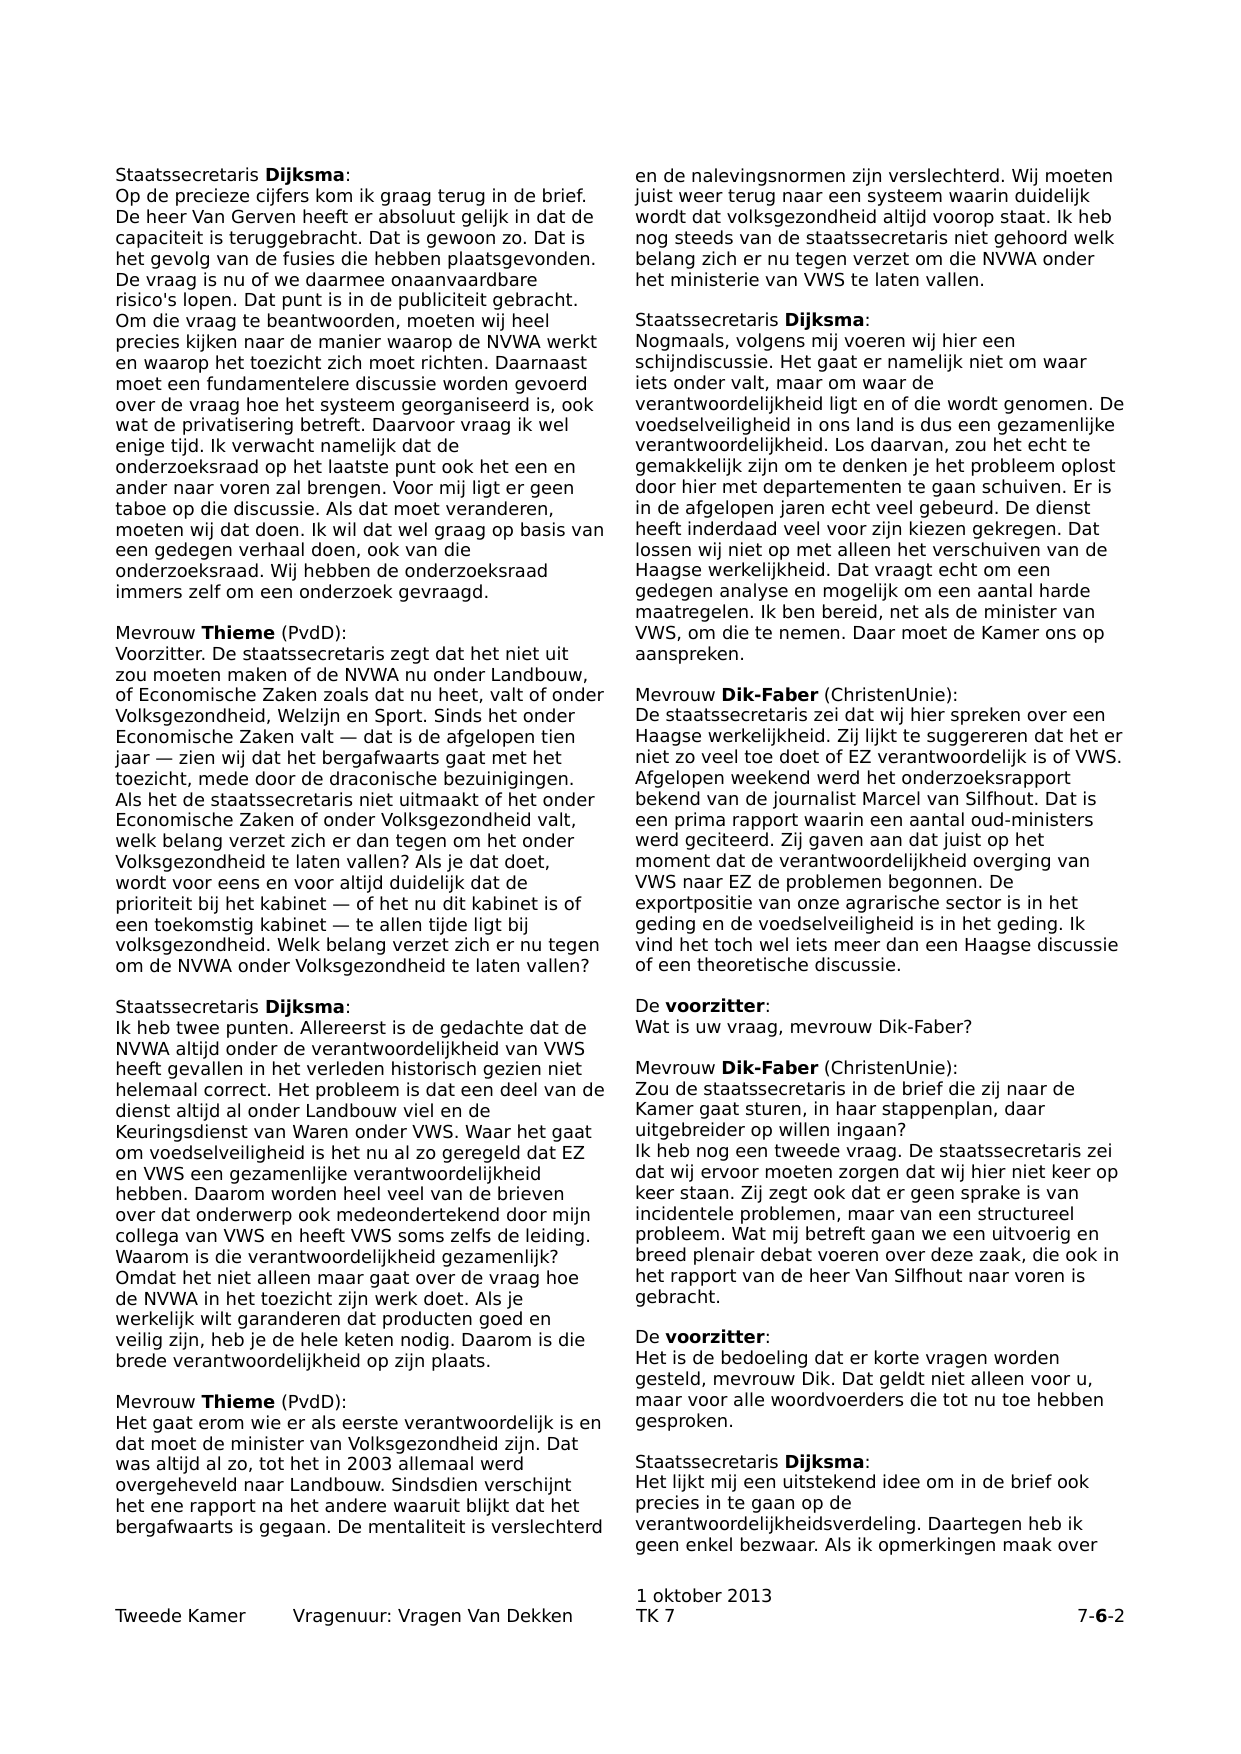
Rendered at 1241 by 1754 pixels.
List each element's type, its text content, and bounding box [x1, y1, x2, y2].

text Voorzitter. De staatssecretaris zegt dat het niet uit zou moeten maken of de NVWA nu onder Landbouw, of Economische Zaken zoals dat nu heet, valt of onder Volksgezondheid, Welzijn en Sport. Sinds het onder Economische Zaken valt — dat is de afgelopen tien jaar — zien wij dat het bergafwaarts gaat met het toezicht, mede door de draconische bezuinigingen. Als het de staatssecretaris niet uitmaakt of het onder Economische Zaken of onder Volksgezondheid valt, welk belang verzet zich er dan tegen om het onder Volksgezondheid te laten vallen? Als je dat doet, wordt voor eens en voor altijd duidelijk dat de prioriteit bij het kabinet — of het nu dit kabinet is of een toekomstig kabinet — te allen tijde ligt bij volksgezondheid. Welk belang verzet zich er nu tegen om de NVWA onder Volksgezondheid te laten vallen? [115, 643, 605, 977]
text Staatssecretaris Dijksma: [635, 310, 1125, 331]
text Mevrouw Dik-Faber (ChristenUnie): [635, 684, 1125, 705]
text Mevrouw Thieme (PvdD): [115, 623, 605, 643]
text Het is de bedoeling dat er korte vragen worden gesteld, mevrouw Dik. Dat geldt niet alleen voor u, maar voor alle woordvoerders die tot nu toe hebben gesproken. [635, 1348, 1125, 1431]
text Wat is uw vraag, mevrouw Dik-Faber? [635, 1017, 1125, 1037]
text Staatssecretaris Dijksma: [115, 165, 605, 186]
text De voorzitter: [635, 1327, 1125, 1348]
text Zou de staatssecretaris in de brief die zij naar de Kamer gaat sturen, in haar stappenplan, daar uitgebreider op willen ingaan? [635, 1078, 1125, 1141]
text Mevrouw Thieme (PvdD): [115, 1392, 605, 1412]
text Nogmaals, volgens mij voeren wij hier een schijndiscussie. Het gaat er namelijk niet om waar iets onder valt, maar om waar de verantwoordelijkheid ligt en of die wordt genomen. De voedselveiligheid in ons land is dus een gezamenlijke verantwoordelijkheid. Los daarvan, zou het echt te gemakkelijk zijn om te denken je het probleem oplost door hier met departementen te gaan schuiven. Er is in de afgelopen jaren echt veel gebeurd. De dienst heeft inderdaad veel voor zijn kiezen gekregen. Dat lossen wij niet op met alleen het verschuiven van de Haagse werkelijkheid. Dat vraagt echt om een gedegen analyse en mogelijk om een aantal harde maatregelen. Ik ben bereid, net als de minister van VWS, om die te nemen. Daar moet de Kamer ons op aanspreken. [635, 331, 1125, 664]
text Ik heb nog een tweede vraag. De staatssecretaris zei dat wij ervoor moeten zorgen dat wij hier niet keer op keer staan. Zij zegt ook dat er geen sprake is van incidentele problemen, maar van een structureel probleem. Wat mij betreft gaan we een uitvoerig en breed plenair debat voeren over deze zaak, die ook in het rapport van de heer Van Silfhout naar voren is gebracht. [635, 1141, 1125, 1307]
text Het lijkt mij een uitstekend idee om in de brief ook precies in te gaan op de verantwoordelijkheidsverdeling. Daartegen heb ik geen enkel bezwaar. Als ik opmerkingen maak over [635, 1472, 1125, 1556]
text De staatssecretaris zei dat wij hier spreken over een Haagse werkelijkheid. Zij lijkt te suggereren dat het er niet zo veel toe doet of EZ verantwoordelijk is of VWS. Afgelopen weekend werd het onderzoeksrapport bekend van de journalist Marcel van Silfhout. Dat is een prima rapport waarin een aantal oud-ministers werd geciteerd. Zij gaven aan dat juist op het moment dat de verantwoordelijkheid overging van VWS naar EZ de problemen begonnen. De exportpositie van onze agrarische sector is in het geding en de voedselveiligheid is in het geding. Ik vind het toch wel iets meer dan een Haagse discussie of een theoretische discussie. [635, 705, 1125, 976]
text Het gaat erom wie er als eerste verantwoordelijk is en dat moet de minister van Volksgezondheid zijn. Dat was altijd al zo, tot het in 2003 allemaal werd overgeheveld naar Landbouw. Sindsdien verschijnt het ene rapport na het andere waaruit blijkt dat het bergafwaarts is gegaan. De mentaliteit is verslechterd [115, 1412, 605, 1537]
text Ik heb twee punten. Allereerst is de gedachte dat de NVWA altijd onder de verantwoordelijkheid van VWS heeft gevallen in het verleden historisch gezien niet helemaal correct. Het probleem is dat een deel van de dienst altijd al onder Landbouw viel en de Keuringsdienst van Waren onder VWS. Waar het gaat om voedselveiligheid is het nu al zo geregeld dat EZ en VWS een gezamenlijke verantwoordelijkheid hebben. Daarom worden heel veel van de brieven over dat onderwerp ook medeondertekend door mijn collega van VWS en heeft VWS soms zelfs de leiding. Waarom is die verantwoordelijkheid gezamenlijk? Omdat het niet alleen maar gaat over de vraag hoe de NVWA in het toezicht zijn werk doet. Als je werkelijk wilt garanderen dat producten goed en veilig zijn, heb je de hele keten nodig. Daarom is die brede verantwoordelijkheid op zijn plaats. [115, 1017, 605, 1372]
text en de nalevingsnormen zijn verslechterd. Wij moeten juist weer terug naar een systeem waarin duidelijk wordt dat volksgezondheid altijd voorop staat. Ik heb nog steeds van de staatssecretaris niet gehoord welk belang zich er nu tegen verzet om die NVWA onder het ministerie van VWS te laten vallen. [635, 165, 1125, 290]
text De voorzitter: [635, 996, 1125, 1017]
text Staatssecretaris Dijksma: [635, 1451, 1125, 1472]
text Staatssecretaris Dijksma: [115, 997, 605, 1017]
text Mevrouw Dik-Faber (ChristenUnie): [635, 1057, 1125, 1078]
text Op de precieze cijfers kom ik graag terug in de brief. De heer Van Gerven heeft er absoluut gelijk in dat de capaciteit is teruggebracht. Dat is gewoon zo. Dat is het gevolg van de fusies die hebben plaatsgevonden. De vraag is nu of we daarmee onaanvaardbare risico's lopen. Dat punt is in de publiciteit gebracht. Om die vraag te beantwoorden, moeten wij heel precies kijken naar de manier waarop de NVWA werkt en waarop het toezicht zich moet richten. Daarnaast moet een fundamentelere discussie worden gevoerd over de vraag hoe het systeem georganiseerd is, ook wat de privatisering betreft. Daarvoor vraag ik wel enige tijd. Ik verwacht namelijk dat de onderzoeksraad op het laatste punt ook het een en ander naar voren zal brengen. Voor mij ligt er geen taboe op die discussie. Als dat moet veranderen, moeten wij dat doen. Ik wil dat wel graag op basis van een gedegen verhaal doen, ook van die onderzoeksraad. Wij hebben de onderzoeksraad immers zelf om een onderzoek gevraagd. [115, 186, 605, 603]
